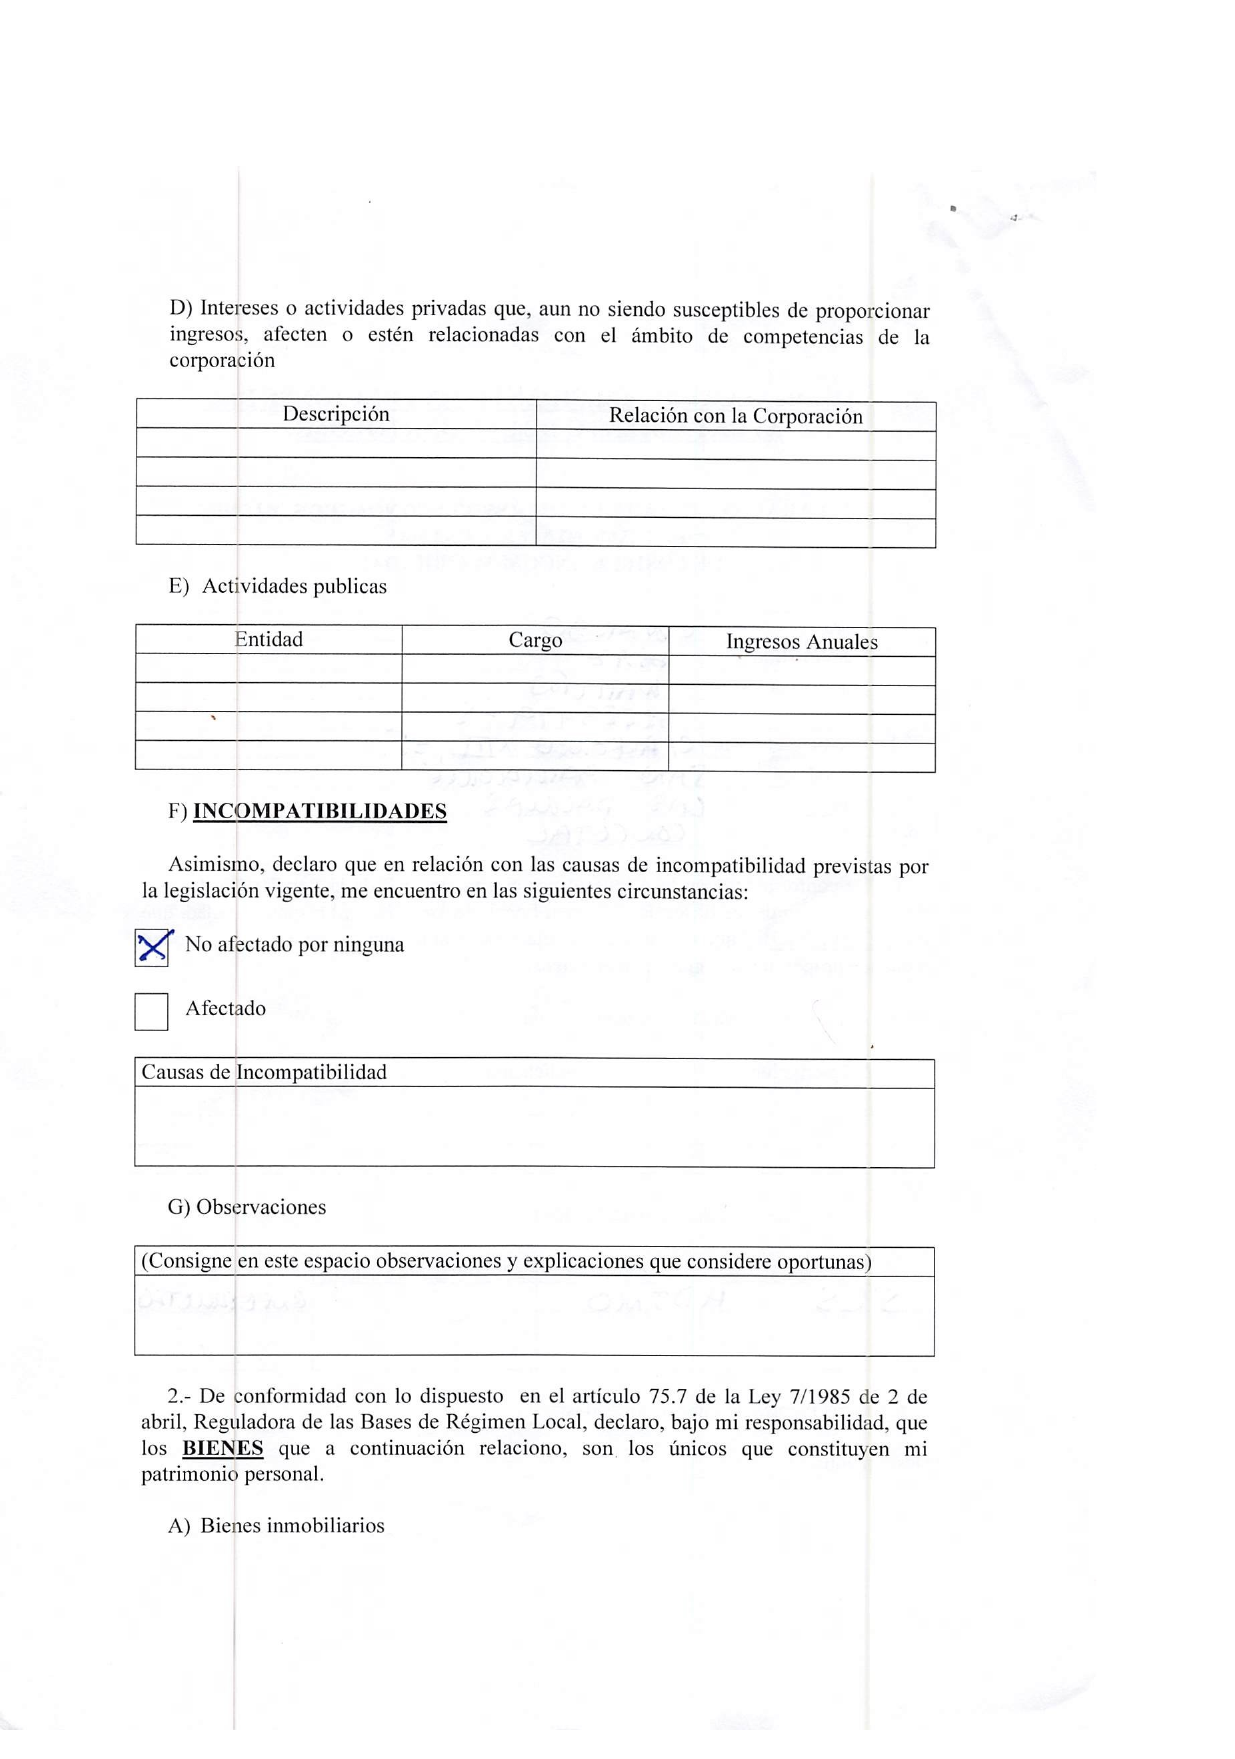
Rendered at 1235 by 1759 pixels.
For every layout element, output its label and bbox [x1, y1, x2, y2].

picture [0, 166, 1097, 1730]
